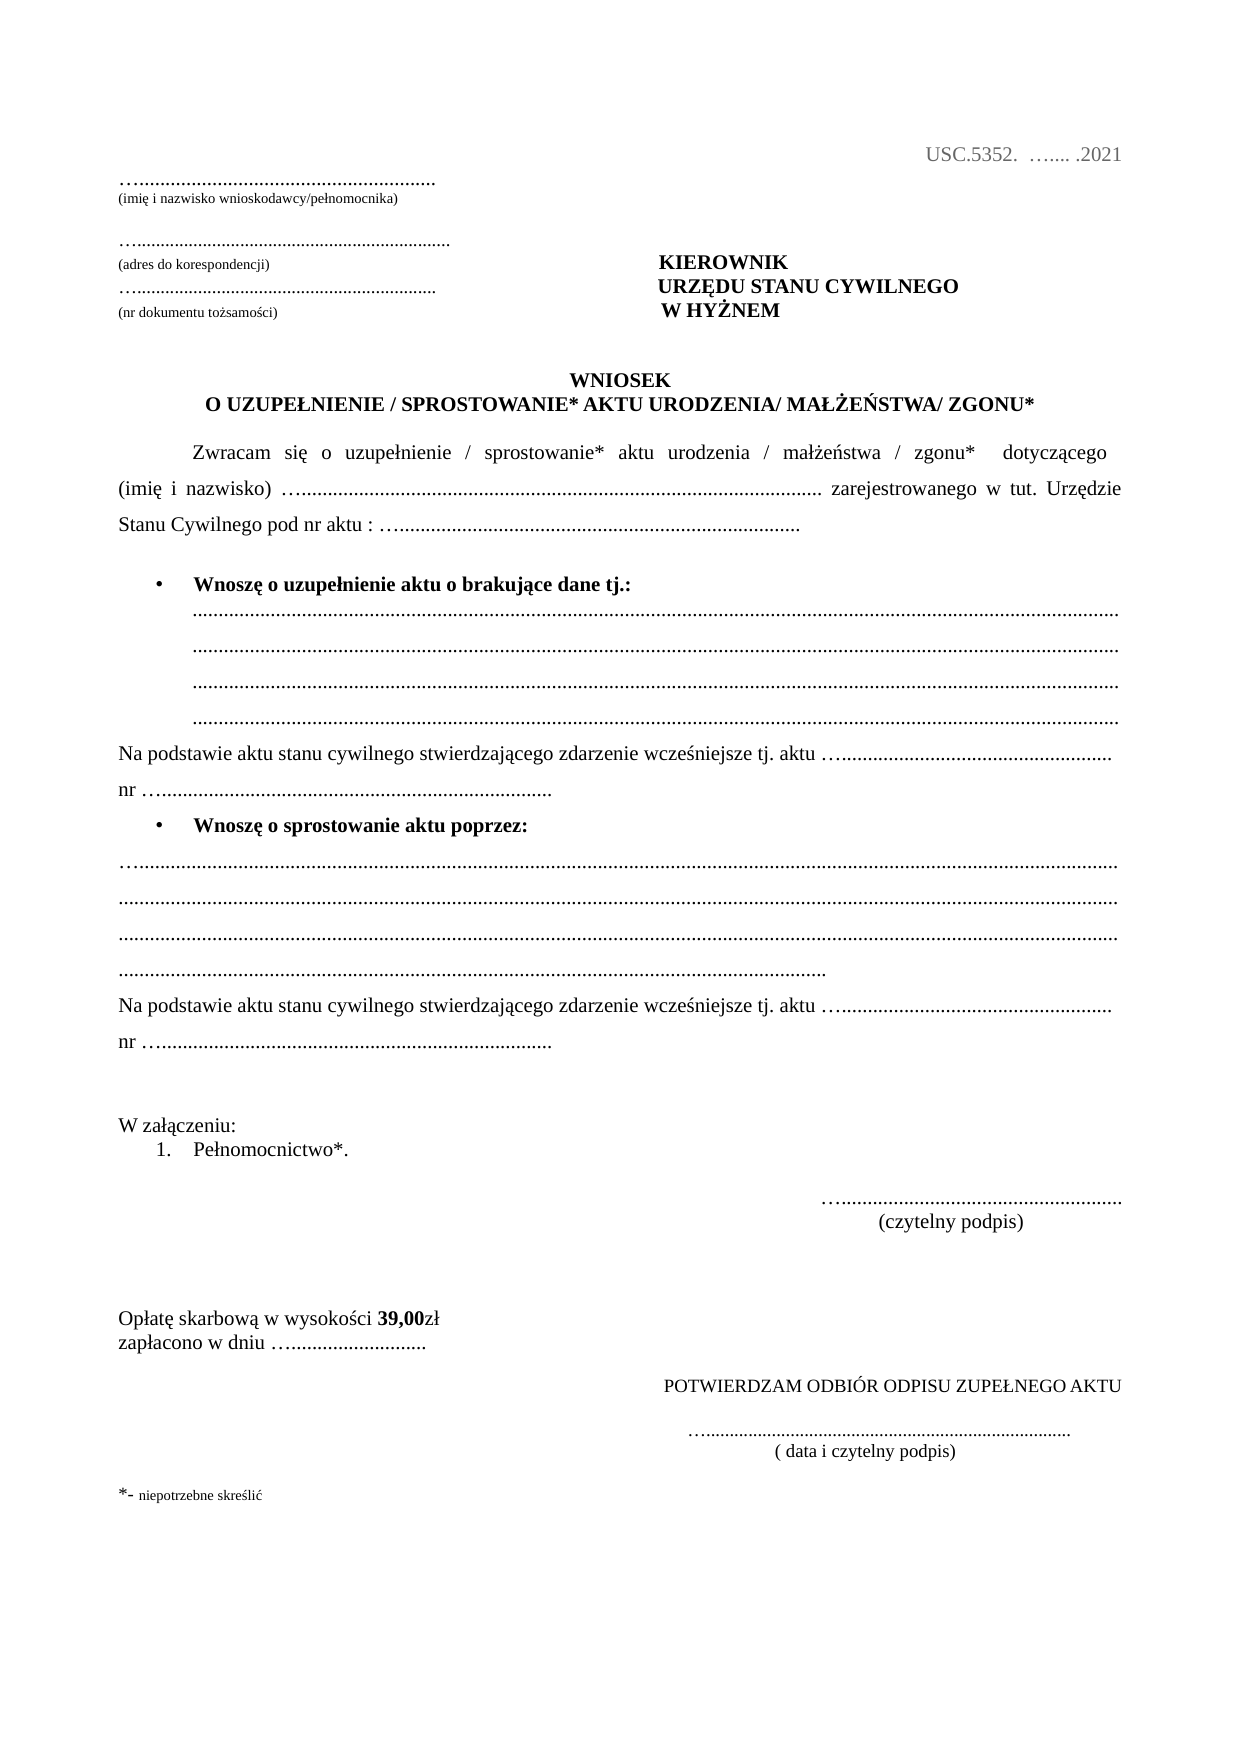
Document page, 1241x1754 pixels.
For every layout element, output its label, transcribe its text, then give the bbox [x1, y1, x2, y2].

text nr …........................................................................... [118, 1029, 1122, 1053]
text ….............................................................................. [118, 1418, 1122, 1440]
text O UZUPEŁNIENIE / SPROSTOWANIE* AKTU URODZENIA/ MAŁŻEŃSTWA/ ZGONU* [118, 392, 1122, 416]
text *- niepotrzebne skreślić [118, 1483, 1122, 1505]
text POTWIERDZAM ODBIÓR ODPISU ZUPEŁNEGO AKTU [118, 1375, 1122, 1397]
text WNIOSEK [118, 368, 1122, 392]
text (imię i nazwisko wnioskodawcy/pełnomocnika) [118, 190, 1122, 207]
text Zwracam się o uzupełnienie / sprostowanie* aktu urodzenia / małżeństwa / zgonu* dotyczącego (imię i nazwisko) ….................................................................................................... zarejestrowanego w tut. Urzędzie Stanu Cywilnego pod nr aktu : …............................................................................. [118, 440, 1122, 536]
text …................................................................... [118, 229, 1122, 250]
text Opłatę skarbową w wysokości 39,00zł [118, 1306, 1122, 1330]
text …...................................................... [118, 1185, 1122, 1209]
text ….................................................................................................................................................................................................................................................................................................................................................................................................................................................................................................................................................................................................................................................................................................................................... [118, 849, 1122, 981]
text …................................................................ URZĘDU STANU CYWILNEGO [118, 274, 1122, 298]
text .................................................................................................................................................................................. .................................................................................................................................................................................. .................................................................................................................................................................................. .................................................................................................................................................................................. [118, 596, 1122, 729]
list Wnoszę o uzupełnienie aktu o brakujące dane tj.: [156, 572, 1122, 596]
text zapłacono w dniu ….......................... [118, 1330, 1122, 1354]
list Wnoszę o sprostowanie aktu poprzez: [156, 813, 1122, 837]
text (adres do korespondencji) KIEROWNIK [118, 250, 1122, 274]
text Na podstawie aktu stanu cywilnego stwierdzającego zdarzenie wcześniejsze tj. aktu ….................................................... [118, 993, 1122, 1017]
text ( data i czytelny podpis) [118, 1440, 1122, 1462]
list Pełnomocnictwo*. [156, 1137, 1122, 1161]
text USC.5352. ….... .2021 [118, 142, 1122, 166]
text (nr dokumentu tożsamości) W HYŻNEM [118, 298, 1122, 322]
text (czytelny podpis) [118, 1209, 1122, 1233]
text …......................................................... [118, 166, 1122, 190]
text nr …........................................................................... [118, 777, 1122, 801]
text Na podstawie aktu stanu cywilnego stwierdzającego zdarzenie wcześniejsze tj. aktu ….................................................... [118, 741, 1122, 765]
text W załączeniu: [118, 1113, 1122, 1137]
